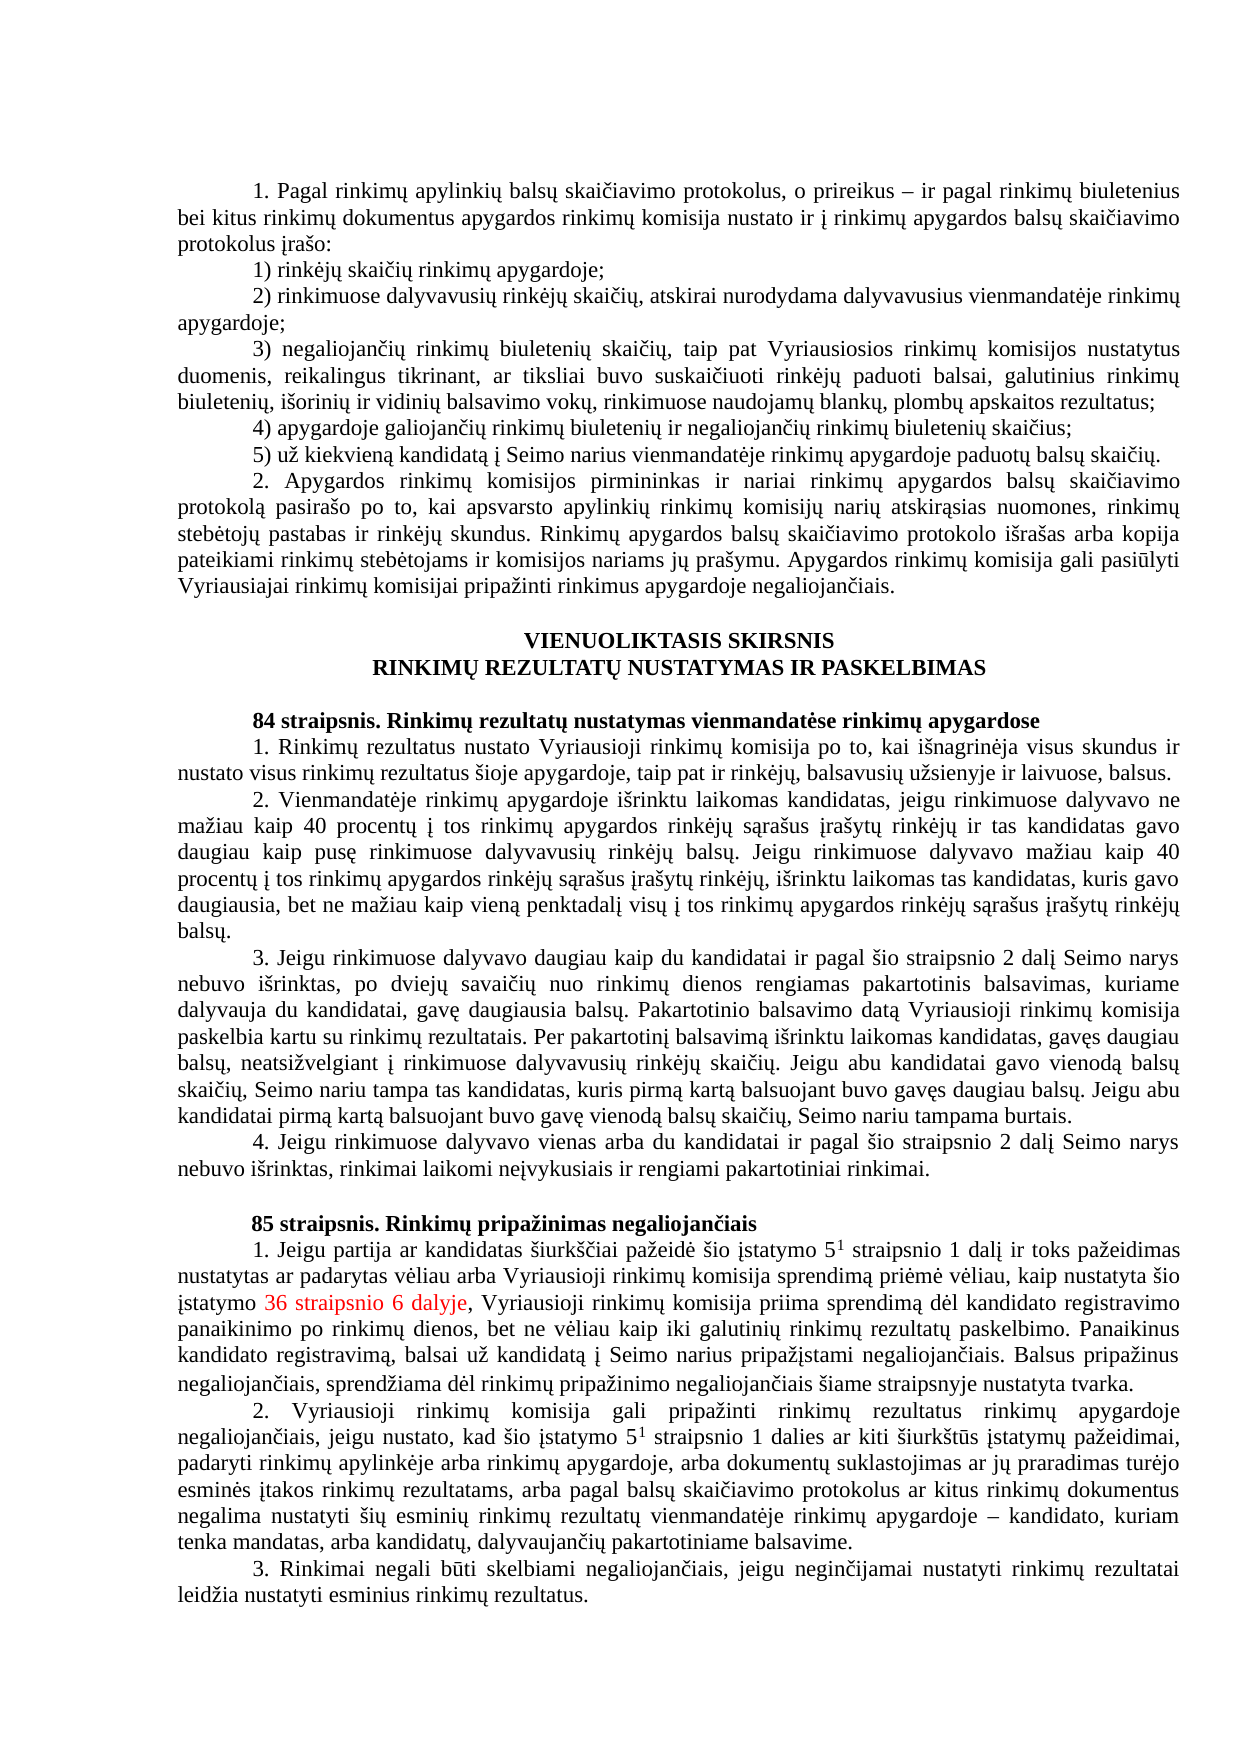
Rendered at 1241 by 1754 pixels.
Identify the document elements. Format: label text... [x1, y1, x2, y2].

text 2. Vyriausioji rinkimų komisija gali pripažinti rinkimų rezultatus rinkimų apygardoje negaliojančiais, jeigu nustato, kad šio įstatymo 51 straipsnio 1 dalies ar kiti šiurkštūs įstatymų pažeidimai, padaryti rinkimų apylinkėje arba rinkimų apygardoje, arba dokumentų suklastojimas ar jų praradimas turėjo esminės įtakos rinkimų rezultatams, arba pagal balsų skaičiavimo protokolus ar kitus rinkimų dokumentus negalima nustatyti šių esminių rinkimų rezultatų vienmandatėje rinkimų apygardoje – kandidato, kuriam tenka mandatas, arba kandidatų, dalyvaujančių pakartotiniame balsavime. [177, 1397, 1181, 1555]
text RINKIMŲ REZULTATŲ NUSTATYMAS IR PASKELBIMAS [177, 654, 1181, 680]
text VIENUOLIKTASIS SKIRSNIS [177, 628, 1181, 654]
text 84 straipsnis. Rinkimų rezultatų nustatymas vienmandatėse rinkimų apygardose [252, 707, 1181, 733]
text 3. Rinkimai negali būti skelbiami negaliojančiais, jeigu neginčijamai nustatyti rinkimų rezultatai leidžia nustatyti esminius rinkimų rezultatus. [177, 1555, 1181, 1607]
text 4) apygardoje galiojančių rinkimų biuletenių ir negaliojančių rinkimų biuletenių skaičius; [177, 414, 1181, 441]
text 4. Jeigu rinkimuose dalyvavo vienas arba du kandidatai ir pagal šio straipsnio 2 dalį Seimo narys nebuvo išrinktas, rinkimai laikomi neįvykusiais ir rengiami pakartotiniai rinkimai. [177, 1128, 1181, 1181]
text 2. Vienmandatėje rinkimų apygardoje išrinktu laikomas kandidatas, jeigu rinkimuose dalyvavo ne mažiau kaip 40 procentų į tos rinkimų apygardos rinkėjų sąrašus įrašytų rinkėjų ir tas kandidatas gavo daugiau kaip pusę rinkimuose dalyvavusių rinkėjų balsų. Jeigu rinkimuose dalyvavo mažiau kaip 40 procentų į tos rinkimų apygardos rinkėjų sąrašus įrašytų rinkėjų, išrinktu laikomas tas kandidatas, kuris gavo daugiausia, bet ne mažiau kaip vieną penktadalį visų į tos rinkimų apygardos rinkėjų sąrašus įrašytų rinkėjų balsų. [177, 786, 1181, 944]
text 2) rinkimuose dalyvavusių rinkėjų skaičių, atskirai nurodydama dalyvavusius vienmandatėje rinkimų apygardoje; [177, 283, 1181, 335]
text 3) negaliojančių rinkimų biuletenių skaičių, taip pat Vyriausiosios rinkimų komisijos nustatytus duomenis, reikalingus tikrinant, ar tiksliai buvo suskaičiuoti rinkėjų paduoti balsai, galutinius rinkimų biuletenių, išorinių ir vidinių balsavimo vokų, rinkimuose naudojamų blankų, plombų apskaitos rezultatus; [177, 335, 1181, 414]
text 5) už kiekvieną kandidatą į Seimo narius vienmandatėje rinkimų apygardoje paduotų balsų skaičių. [177, 441, 1181, 467]
text 1. Jeigu partija ar kandidatas šiurkščiai pažeidė šio įstatymo 51 straipsnio 1 dalį ir toks pažeidimas nustatytas ar padarytas vėliau arba Vyriausioji rinkimų komisija sprendimą priėmė vėliau, kaip nustatyta šio įstatymo 36 straipsnio 6 dalyje, Vyriausioji rinkimų komisija priima sprendimą dėl kandidato registravimo panaikinimo po rinkimų dienos, bet ne vėliau kaip iki galutinių rinkimų rezultatų paskelbimo. Panaikinus kandidato registravimą, balsai už kandidatą į Seimo narius pripažįstami negaliojančiais. Balsus pripažinus negaliojančiais, sprendžiama dėl rinkimų pripažinimo negaliojančiais šiame straipsnyje nustatyta tvarka. [177, 1236, 1181, 1397]
text 1. Pagal rinkimų apylinkių balsų skaičiavimo protokolus, o prireikus – ir pagal rinkimų biuletenius bei kitus rinkimų dokumentus apygardos rinkimų komisija nustato ir į rinkimų apygardos balsų skaičiavimo protokolus įrašo: [177, 177, 1181, 256]
text 1) rinkėjų skaičių rinkimų apygardoje; [177, 256, 1181, 283]
text 2. Apygardos rinkimų komisijos pirmininkas ir nariai rinkimų apygardos balsų skaičiavimo protokolą pasirašo po to, kai apsvarsto apylinkių rinkimų komisijų narių atskirąsias nuomones, rinkimų stebėtojų pastabas ir rinkėjų skundus. Rinkimų apygardos balsų skaičiavimo protokolo išrašas arba kopija pateikiami rinkimų stebėtojams ir komisijos nariams jų prašymu. Apygardos rinkimų komisija gali pasiūlyti Vyriausiajai rinkimų komisijai pripažinti rinkimus apygardoje negaliojančiais. [177, 467, 1181, 599]
text 85 straipsnis. Rinkimų pripažinimas negaliojančiais [177, 1210, 1181, 1236]
text 3. Jeigu rinkimuose dalyvavo daugiau kaip du kandidatai ir pagal šio straipsnio 2 dalį Seimo narys nebuvo išrinktas, po dviejų savaičių nuo rinkimų dienos rengiamas pakartotinis balsavimas, kuriame dalyvauja du kandidatai, gavę daugiausia balsų. Pakartotinio balsavimo datą Vyriausioji rinkimų komisija paskelbia kartu su rinkimų rezultatais. Per pakartotinį balsavimą išrinktu laikomas kandidatas, gavęs daugiau balsų, neatsižvelgiant į rinkimuose dalyvavusių rinkėjų skaičių. Jeigu abu kandidatai gavo vienodą balsų skaičių, Seimo nariu tampa tas kandidatas, kuris pirmą kartą balsuojant buvo gavęs daugiau balsų. Jeigu abu kandidatai pirmą kartą balsuojant buvo gavę vienodą balsų skaičių, Seimo nariu tampama burtais. [177, 944, 1181, 1128]
text 1. Rinkimų rezultatus nustato Vyriausioji rinkimų komisija po to, kai išnagrinėja visus skundus ir nustato visus rinkimų rezultatus šioje apygardoje, taip pat ir rinkėjų, balsavusių užsienyje ir laivuose, balsus. [177, 733, 1181, 786]
